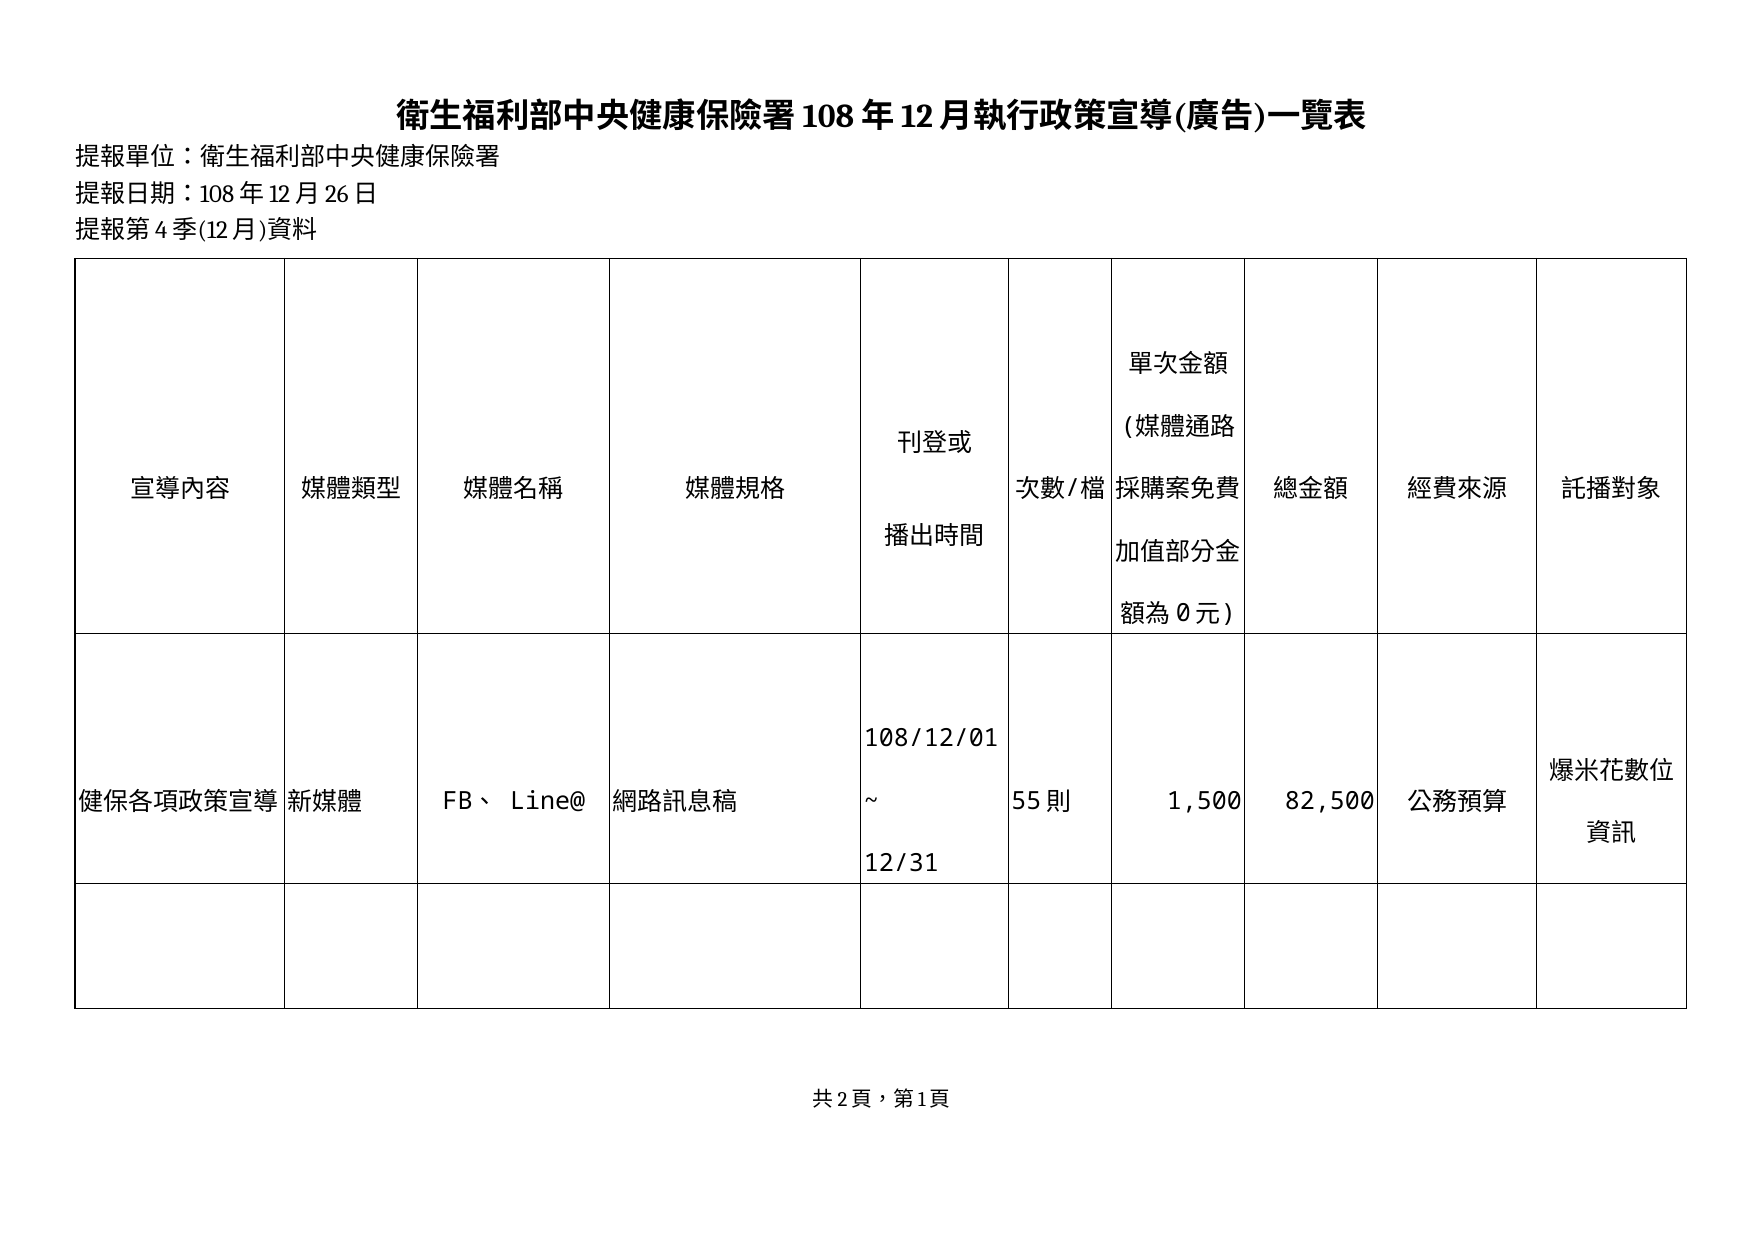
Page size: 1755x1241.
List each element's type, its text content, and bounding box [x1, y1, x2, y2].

table_cell 108/12/01~ 12/31 [861, 634, 1008, 883]
table_cell [610, 884, 860, 1008]
table_header 經費來源 [1378, 259, 1536, 633]
table_cell 公務預算 [1378, 634, 1536, 883]
table_header 刊登或 播出時間 [861, 259, 1008, 633]
table_header 媒體規格 [610, 259, 860, 633]
table_cell [285, 884, 417, 1008]
table_cell [1537, 884, 1686, 1008]
table_cell [418, 884, 609, 1008]
table_header 宣導內容 [76, 259, 284, 633]
table_cell 55則 [1009, 634, 1111, 883]
table_cell [1112, 884, 1244, 1008]
table_cell [861, 884, 1008, 1008]
table_cell 1,500 [1112, 634, 1244, 883]
table_header 託播對象 [1537, 259, 1686, 633]
table_cell 82,500 [1245, 634, 1377, 883]
table_header 單次金額(媒體通路採購案免費加值部分金額為0元) [1112, 259, 1244, 633]
table_header 媒體類型 [285, 259, 417, 633]
table_cell [1009, 884, 1111, 1008]
table_cell FB、 Line@ [418, 634, 609, 883]
table_cell 新媒體 [285, 634, 417, 883]
table_cell [76, 884, 284, 1008]
table_cell [1245, 884, 1377, 1008]
table_cell [1378, 884, 1536, 1008]
table_cell 爆米花數位資訊 [1537, 634, 1686, 883]
table_header 次數/檔 [1009, 259, 1111, 633]
table_header 總金額 [1245, 259, 1377, 633]
table_cell 健保各項政策宣導 [76, 634, 284, 883]
table_cell 網路訊息稿 [610, 634, 860, 883]
table_header 媒體名稱 [418, 259, 609, 633]
